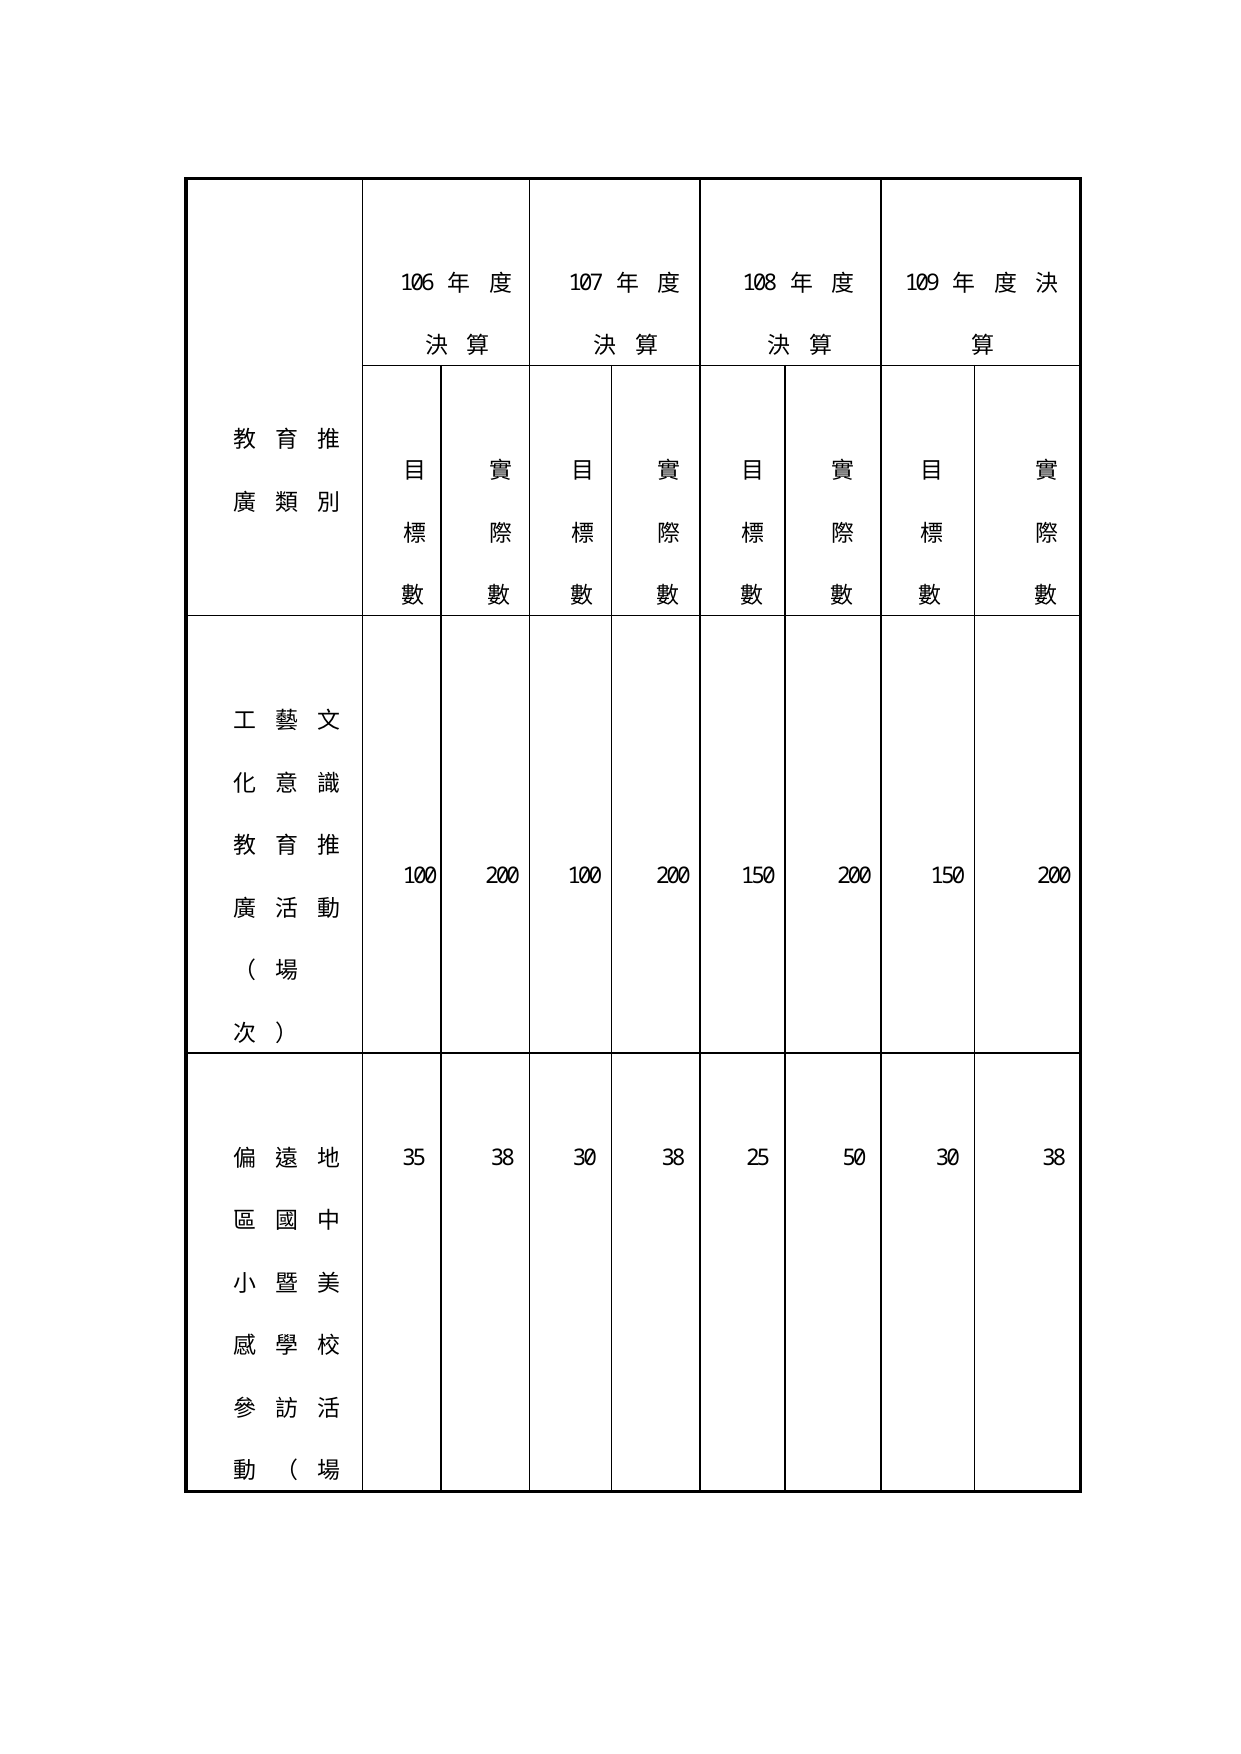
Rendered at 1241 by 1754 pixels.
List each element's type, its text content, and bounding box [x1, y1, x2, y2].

table_cell 30 [882, 1054, 974, 1490]
table_cell 38 [442, 1054, 529, 1490]
table_cell 200 [786, 616, 880, 1052]
table_cell 100 [530, 616, 611, 1052]
table_header 107年度決算 [530, 180, 699, 365]
table_cell 38 [975, 1054, 1079, 1490]
table_cell 200 [975, 616, 1079, 1052]
table_cell 工藝文化意識教育推廣活動（場次） [188, 616, 362, 1052]
table_cell 偏遠地區國中小暨美感學校參訪活動（場 [188, 1054, 362, 1490]
table_cell 目標數 [701, 366, 784, 615]
table_cell 實際數 [786, 366, 880, 615]
table_header 106年度決算 [363, 180, 529, 365]
table_cell 150 [701, 616, 784, 1052]
table_header 108年度決算 [701, 180, 880, 365]
table_cell 實際數 [442, 366, 529, 615]
table_cell 200 [442, 616, 529, 1052]
table_cell 目標數 [530, 366, 611, 615]
table_cell 35 [363, 1054, 440, 1490]
table_cell 150 [882, 616, 974, 1052]
table_cell 100 [363, 616, 440, 1052]
table_cell 實際數 [612, 366, 699, 615]
table_cell 30 [530, 1054, 611, 1490]
table_cell 目標數 [363, 366, 440, 615]
table_header 109年度決算 [882, 180, 1079, 365]
table_cell 50 [786, 1054, 880, 1490]
table_header 教育推廣類別 [188, 180, 362, 615]
table_cell 25 [701, 1054, 784, 1490]
table_cell 目標數 [882, 366, 974, 615]
table_cell 38 [612, 1054, 699, 1490]
table_cell 實際數 [975, 366, 1079, 615]
table_cell 200 [612, 616, 699, 1052]
